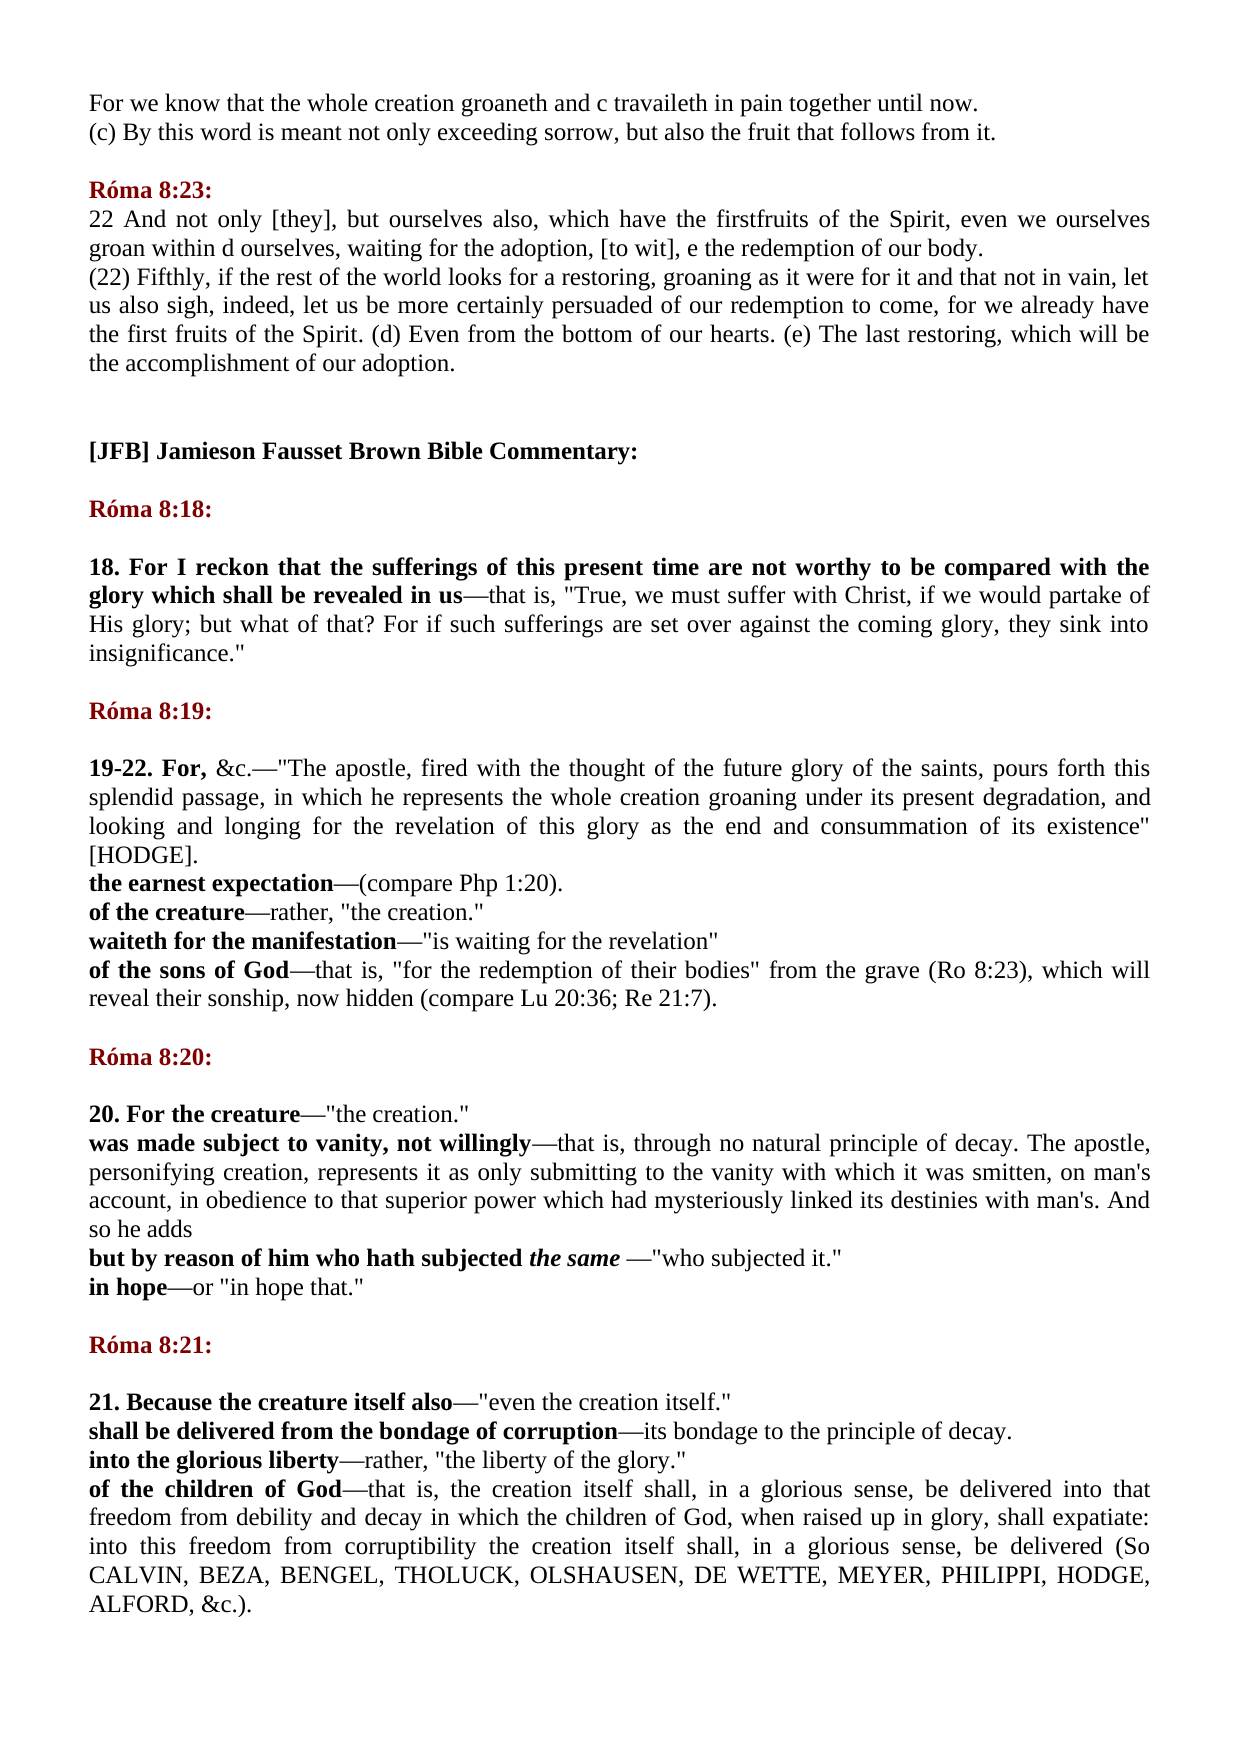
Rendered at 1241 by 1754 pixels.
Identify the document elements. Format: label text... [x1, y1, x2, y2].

text Róma 8:19: [88, 696, 1152, 725]
text 19-22. For, &c.—"The apostle, fired with the thought of the future glory of the saints, pours forth this splendid passage, in which he represents the whole creation groaning under its present degradation, and looking and longing for the revelation of this glory as the end and consummation of its existence" [HODGE]. the earnest expectation—(compare Php 1:20). of the creature—rather, "the creation." waiteth for the manifestation—"is waiting for the revelation" of the sons of God—that is, "for the redemption of their bodies" from the grave (Ro 8:23), which will reveal their sonship, now hidden (compare Lu 20:36; Re 21:7). [88, 753, 1152, 1012]
text Róma 8:20: [88, 1042, 1152, 1071]
text Róma 8:18: [88, 494, 1152, 523]
text For we know that the whole creation groaneth and c travaileth in pain together until now. (c) By this word is meant not only exceeding sorrow, but also the fruit that follows from it. [88, 88, 1152, 146]
text Róma 8:21: [88, 1330, 1152, 1359]
text [JFB] Jamieson Fausset Brown Bible Commentary: [88, 436, 1152, 464]
text 20. For the creature—"the creation." was made subject to vanity, not willingly—that is, through no natural principle of decay. The apostle, personifying creation, represents it as only submitting to the vanity with which it was smitten, on man's account, in obedience to that superior power which had mysteriously linked its destinies with man's. And so he adds but by reason of him who hath subjected the same —"who subjected it." in hope—or "in hope that." [88, 1099, 1152, 1301]
text Róma 8:23: [88, 176, 1152, 204]
text 21. Because the creature itself also—"even the creation itself." shall be delivered from the bondage of corruption—its bondage to the principle of decay. into the glorious liberty—rather, "the liberty of the glory." of the children of God—that is, the creation itself shall, in a glorious sense, be delivered into that freedom from debility and decay in which the children of God, when raised up in glory, shall expatiate: into this freedom from corruptibility the creation itself shall, in a glorious sense, be delivered (So CALVIN, BEZA, BENGEL, THOLUCK, OLSHAUSEN, DE WETTE, MEYER, PHILIPPI, HODGE, ALFORD, &c.). [88, 1387, 1152, 1617]
text 22 And not only [they], but ourselves also, which have the firstfruits of the Spirit, even we ourselves groan within d ourselves, waiting for the adoption, [to wit], e the redemption of our body. (22) Fifthly, if the rest of the world looks for a restoring, groaning as it were for it and that not in vain, let us also sigh, indeed, let us be more certainly persuaded of our redemption to come, for we already have the first fruits of the Spirit. (d) Even from the bottom of our hearts. (e) The last restoring, which will be the accomplishment of our adoption. [88, 204, 1152, 377]
text 18. For I reckon that the sufferings of this present time are not worthy to be compared with the glory which shall be revealed in us—that is, "True, we must suffer with Christ, if we would partake of His glory; but what of that? For if such sufferings are set over against the coming glory, they sink into insignificance." [88, 552, 1152, 667]
